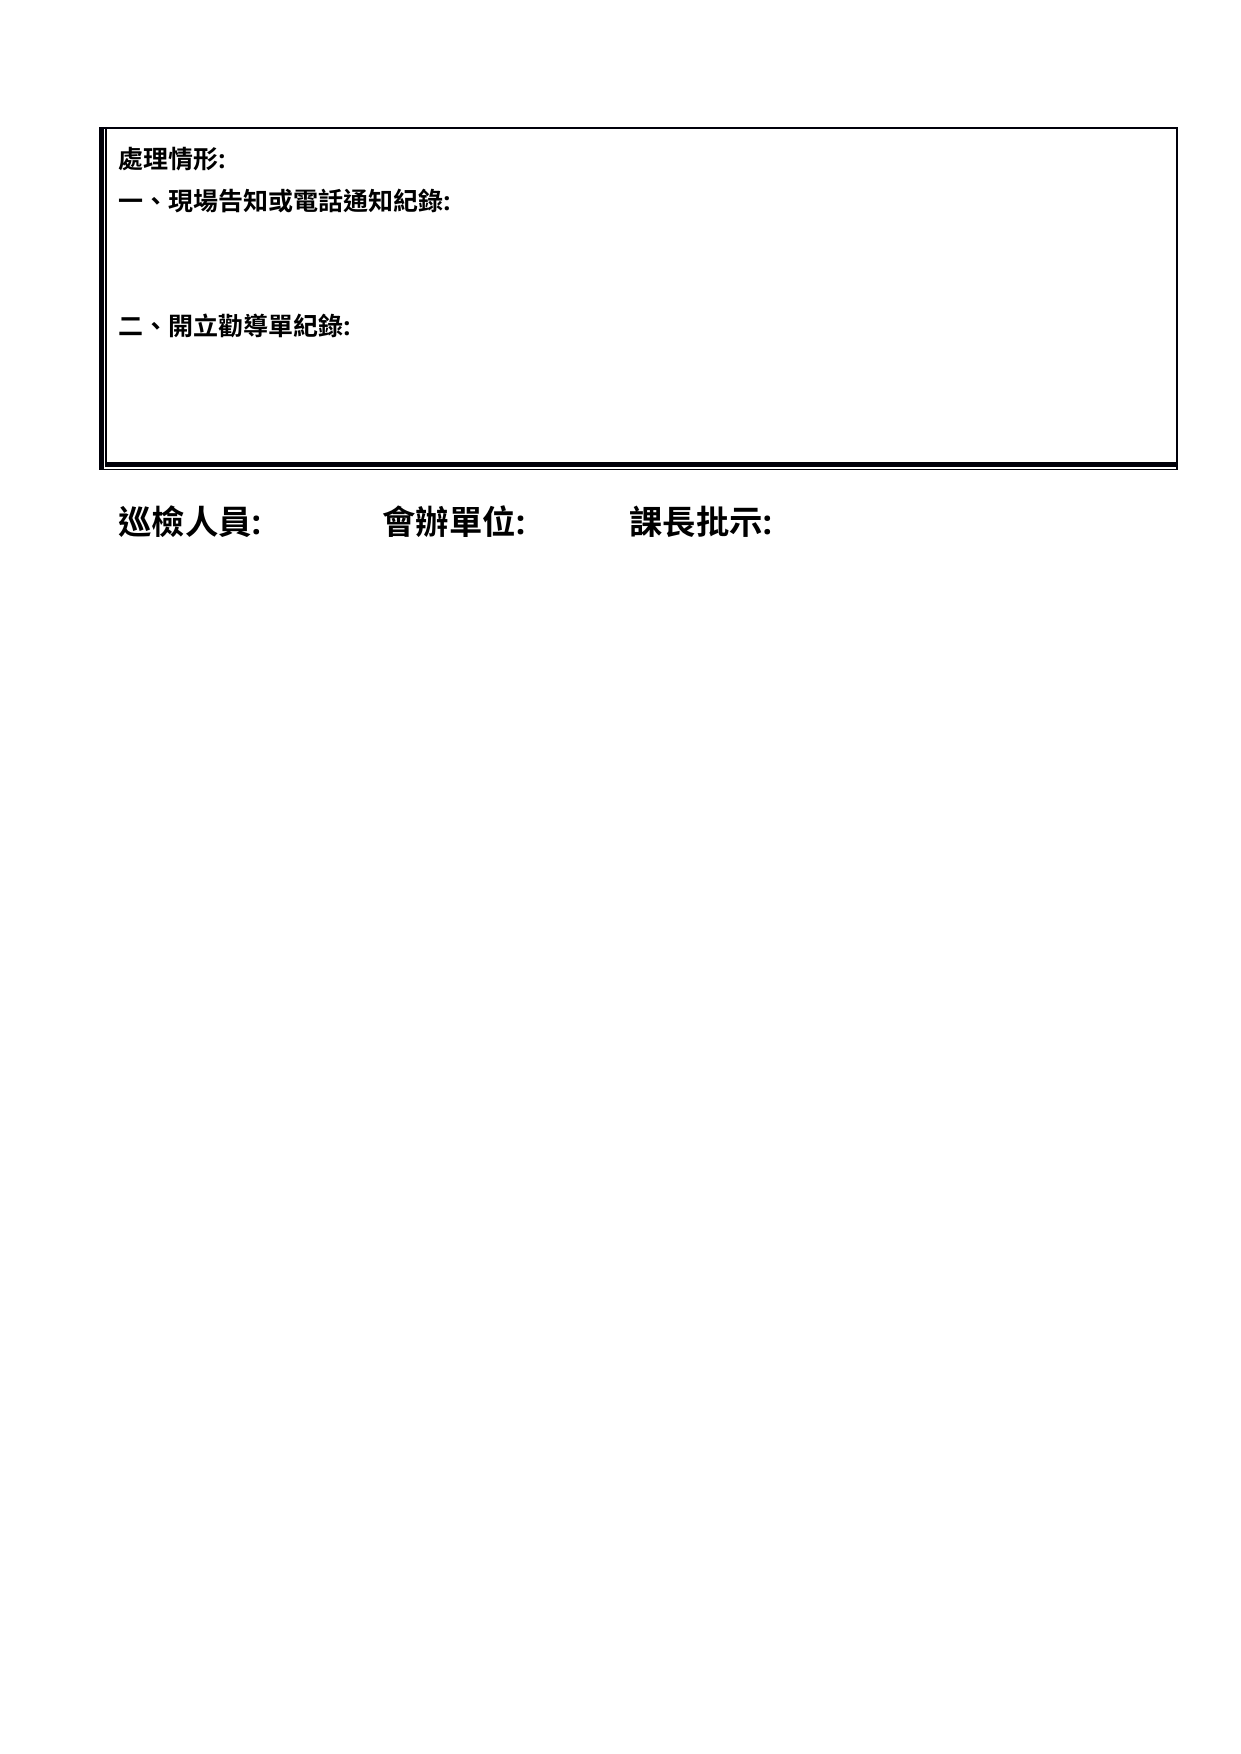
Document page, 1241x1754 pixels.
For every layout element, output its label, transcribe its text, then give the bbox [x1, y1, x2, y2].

text 巡檢人員: 會辦單位: 課長批示: [118, 470, 1122, 553]
table_cell 處理情形: 一、現場告知或電話通知紀錄: 二、開立勸導單紀錄: [107, 129, 1176, 462]
